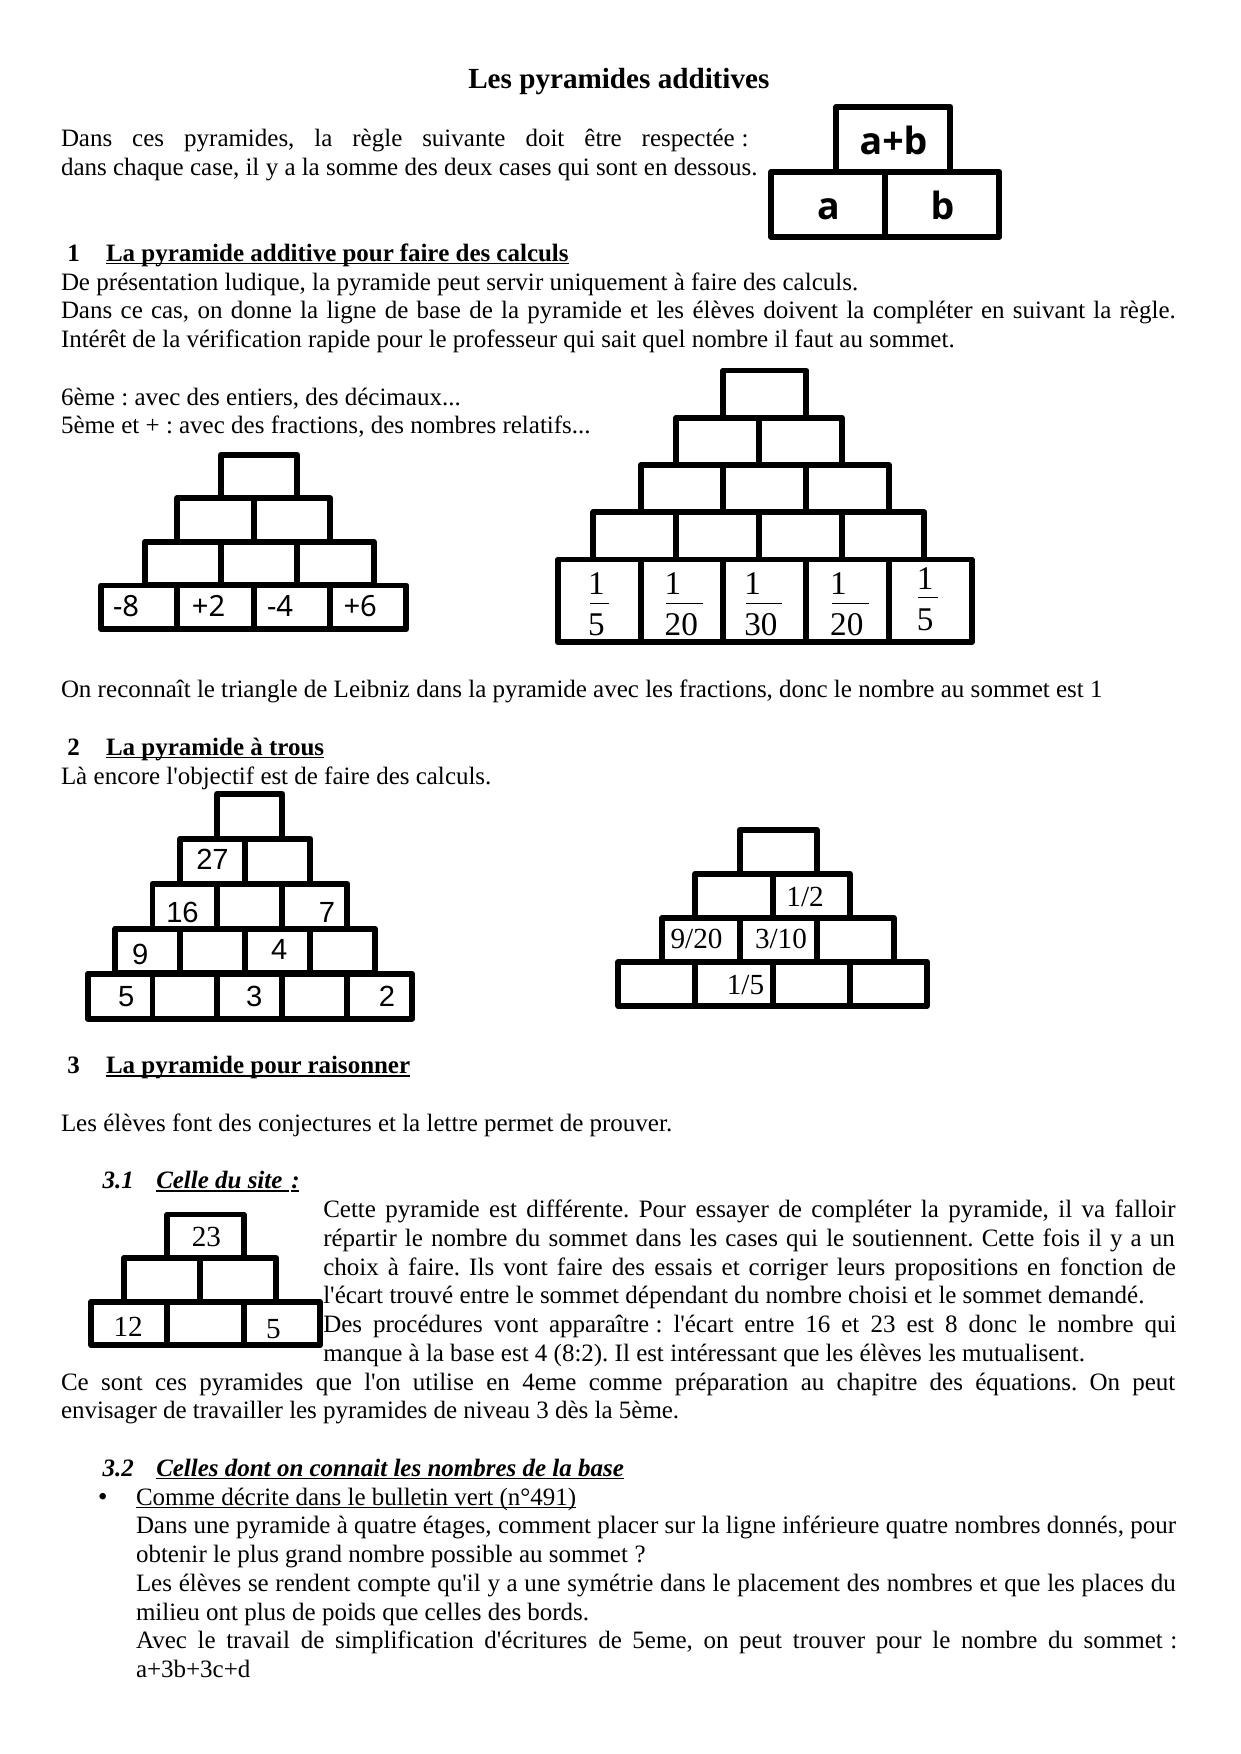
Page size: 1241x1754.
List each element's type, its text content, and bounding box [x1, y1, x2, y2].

text [809, 382, 1177, 411]
text On reconnaît le triangle de Leibniz dans la pyramide avec les fractions, donc le nombre au sommet est 1 [61, 674, 1177, 703]
text Dans ces pyramides, la règle suivante doit être respectée : dans chaque case, il y a la somme des deux cases qui sont en dessous. [953, 123, 1177, 181]
text [762, 421, 839, 439]
text 6ème : avec des entiers, des décimaux... [61, 382, 720, 411]
text De présentation ludique, la pyramide peut servir uniquement à faire des calculs. [61, 267, 1177, 296]
subtitle Celle du site : [96, 1165, 1177, 1194]
text 5ème et + : avec des fractions, des nombres relatifs... [61, 411, 720, 439]
subtitle Les pyramides additives [61, 61, 1177, 94]
list Les élèves se rendent compte qu'il y a une symétrie dans le placement des nombres et que les places du milieu ont plus de poids que celles des bords. [98, 1568, 1177, 1625]
text Les élèves font des conjectures et la lettre permet de prouver. [61, 1108, 1177, 1137]
list Avec le travail de simplification d'écritures de 5eme, on peut trouver pour le nombre du sommet : a+3b+3c+d [98, 1625, 1177, 1683]
subtitle La pyramide pour raisonner [61, 1050, 1177, 1079]
text [726, 382, 803, 411]
list Comme décrite dans le bulletin vert (n°491) Dans une pyramide à quatre étages, comment placer sur la ligne inférieure quatre nombres donnés, pour obtenir le plus grand nombre possible au sommet ? [98, 1482, 1177, 1568]
text Dans ces pyramides, la règle suivante doit être respectée : dans chaque case, il y a la somme des deux cases qui sont en dessous. [61, 123, 833, 181]
text Des procédures vont apparaître : l'écart entre 16 et 23 est 8 donc le nombre qui manque à la base est 4 (8:2). Il est intéressant que les élèves les mutualisent. [61, 1309, 1177, 1367]
text [679, 421, 756, 439]
subtitle Celles dont on connait les nombres de la base [96, 1453, 1177, 1482]
text Cette pyramide est différente. Pour essayer de compléter la pyramide, il va falloir répartir le nombre du sommet dans les cases qui le soutiennent. Cette fois il y a un choix à faire. Ils vont faire des essais et corriger leurs propositions en fonction de l'écart trouvé entre le sommet dépendant du nombre choisi et le sommet demandé. [61, 1194, 1177, 1309]
text Là encore l'objectif est de faire des calculs. [61, 761, 1177, 789]
text Ce sont ces pyramides que l'on utilise en 4eme comme préparation au chapitre des équations. On peut envisager de travailler les pyramides de niveau 3 dès la 5ème. [61, 1367, 1177, 1424]
subtitle La pyramide additive pour faire des calculs [61, 238, 1177, 267]
text [809, 411, 1177, 439]
subtitle La pyramide à trous [61, 732, 1177, 761]
text Dans ce cas, on donne la ligne de base de la pyramide et les élèves doivent la compléter en suivant la règle. Intérêt de la vérification rapide pour le professeur qui sait quel nombre il faut au sommet. [61, 296, 1177, 353]
text Dans ces pyramides, la règle suivante doit être respectée : dans chaque case, il y a la somme des deux cases qui sont en dessous. [839, 123, 947, 169]
